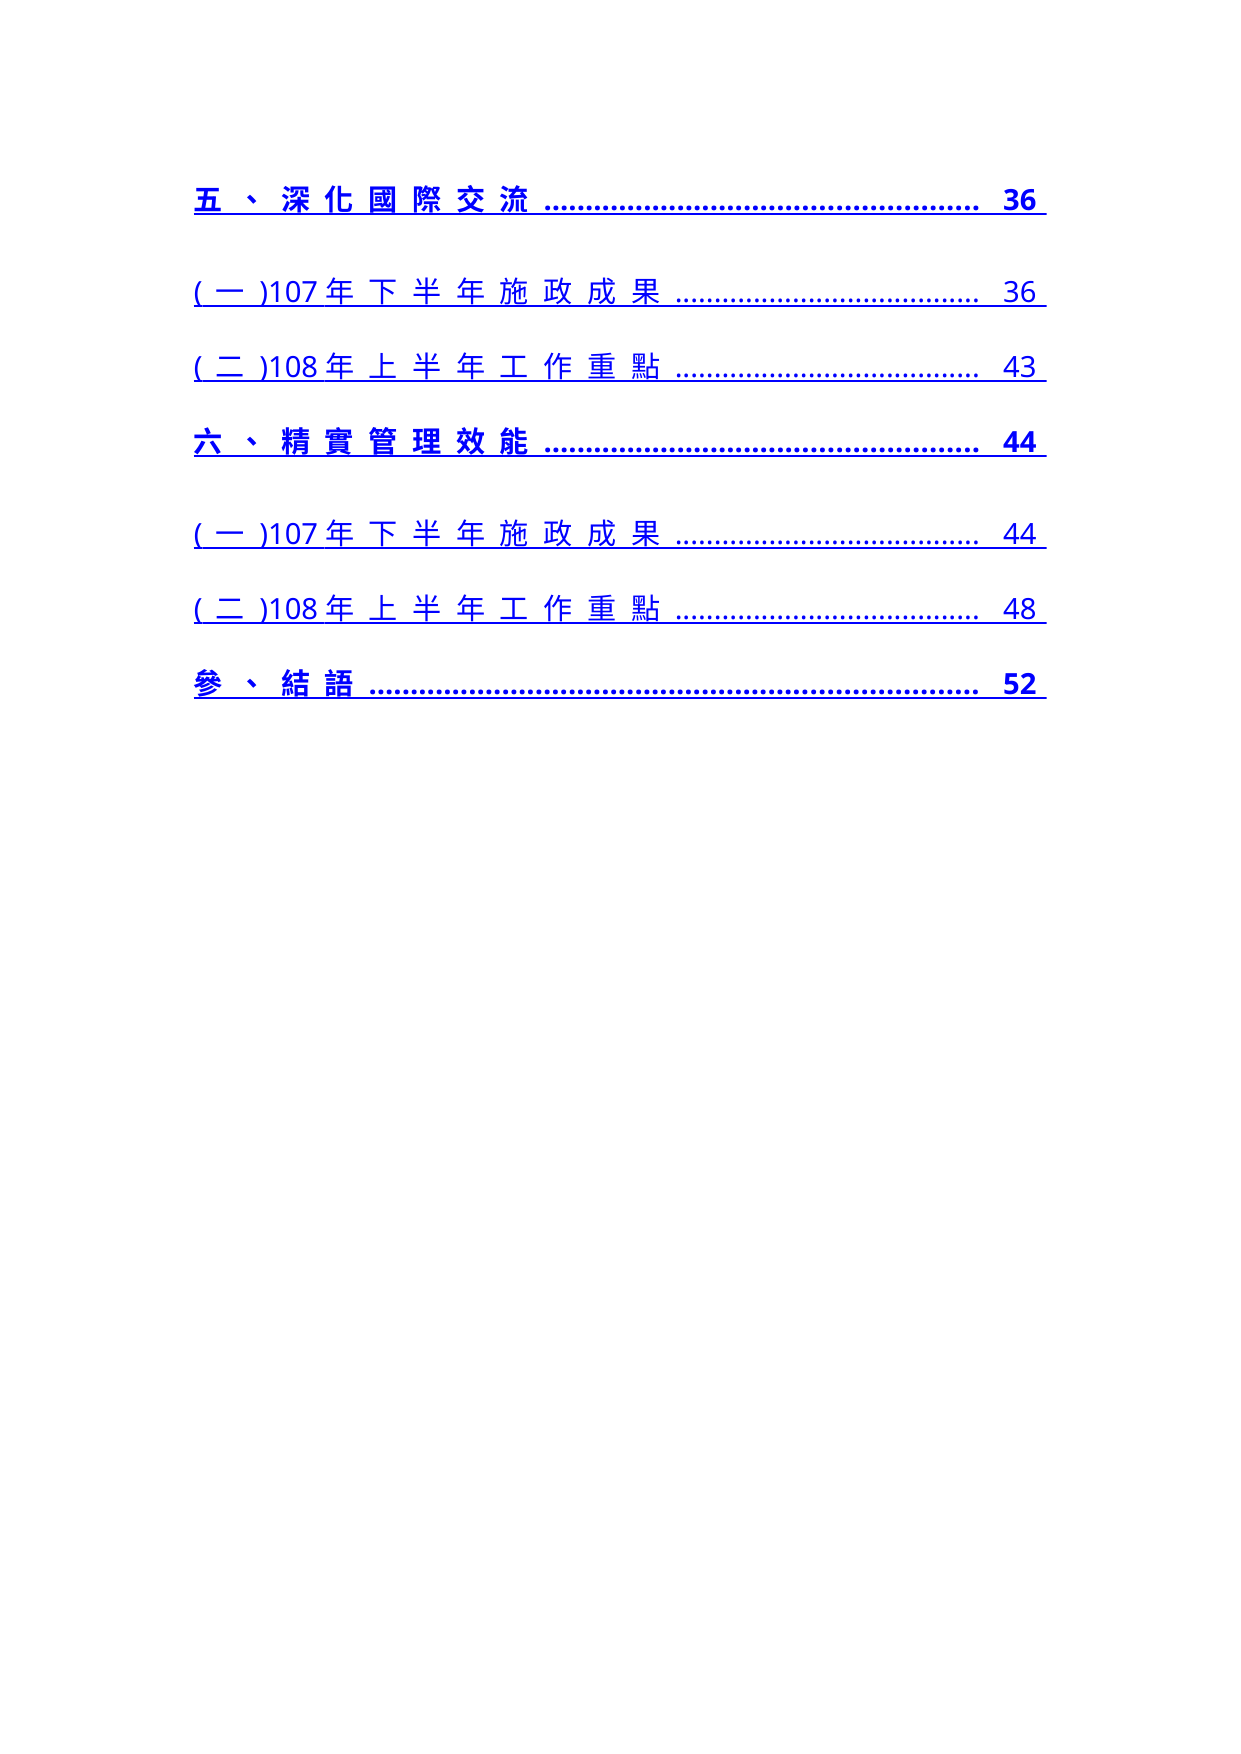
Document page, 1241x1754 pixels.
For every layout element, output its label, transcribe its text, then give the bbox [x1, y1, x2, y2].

text [193, 456, 1047, 471]
text 參、結語 52 [193, 638, 1047, 697]
text [193, 306, 1047, 321]
text (一)107年下半年施政成果 44 [193, 488, 1047, 547]
text [193, 623, 1047, 638]
text (二)108年上半年工作重點 48 [193, 563, 1047, 622]
text [193, 698, 1047, 713]
text [193, 548, 1047, 563]
text 五、深化國際交流 36 [193, 154, 1047, 213]
text [193, 214, 1047, 229]
text (一)107年下半年施政成果 36 [193, 246, 1047, 305]
text [193, 381, 1047, 396]
text 六、精實管理效能 44 [193, 396, 1047, 455]
text (二)108年上半年工作重點 43 [193, 321, 1047, 380]
